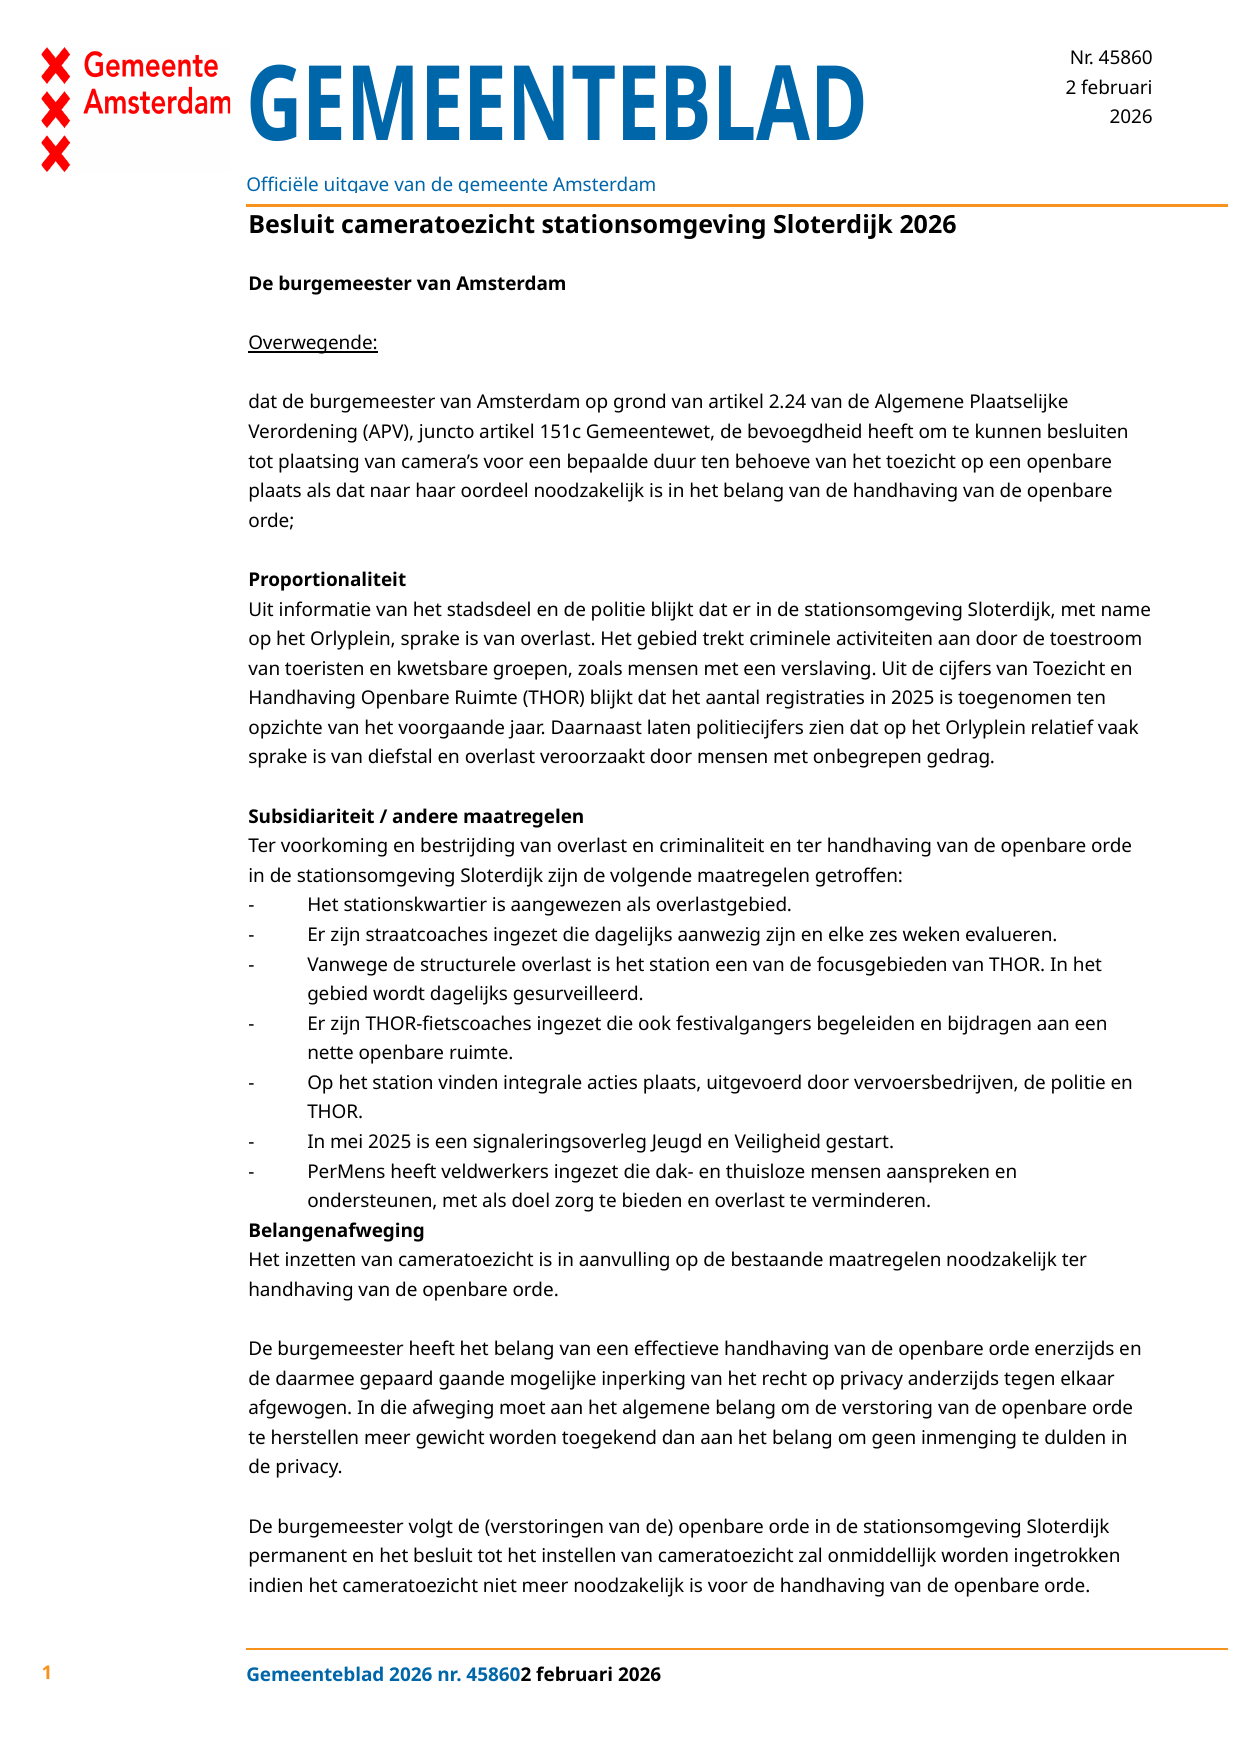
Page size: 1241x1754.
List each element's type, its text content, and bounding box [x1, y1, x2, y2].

text Overwegende: [248, 329, 1152, 355]
list In mei 2025 is een signaleringsoverleg Jeugd en Veiligheid gestart. [248, 1128, 1152, 1154]
text Besluit cameratoezicht stationsomgeving Sloterdijk 2026 [248, 207, 1152, 241]
list Op het station vinden integrale acties plaats, uitgevoerd door vervoersbedrijven, de politie en THOR. [248, 1069, 1152, 1124]
picture [41, 47, 231, 172]
text dat de burgemeester van Amsterdam op grond van artikel 2.24 van de Algemene Plaatselijke Verordening (APV), juncto artikel 151c Gemeentewet, de bevoegdheid heeft om te kunnen besluiten tot plaatsing van camera’s voor een bepaalde duur ten behoeve van het toezicht op een openbare plaats als dat naar haar oordeel noodzakelijk is in het belang van de handhaving van de openbare orde; [248, 389, 1152, 533]
text Uit informatie van het stadsdeel en de politie blijkt dat er in de stationsomgeving Sloterdijk, met name op het Orlyplein, sprake is van overlast. Het gebied trekt criminele activiteiten aan door de toestroom van toeristen en kwetsbare groepen, zoals mensen met een verslaving. Uit de cijfers van Toezicht en Handhaving Openbare Ruimte (THOR) blijkt dat het aantal registraties in 2025 is toegenomen ten opzichte van het voorgaande jaar. Daarnaast laten politiecijfers zien dat op het Orlyplein relatief vaak sprake is van diefstal en overlast veroorzaakt door mensen met onbegrepen gedrag. [248, 596, 1152, 769]
text Subsidiariteit / andere maatregelen [248, 803, 1152, 828]
text Proportionaliteit [248, 566, 1152, 592]
list Er zijn THOR-fietscoaches ingezet die ook festivalgangers begeleiden en bijdragen aan een nette openbare ruimte. [248, 1010, 1152, 1065]
text Belangenafweging [248, 1217, 1152, 1243]
text De burgemeester volgt de (verstoringen van de) openbare orde in de stationsomgeving Sloterdijk permanent en het besluit tot het instellen van cameratoezicht zal onmiddellijk worden ingetrokken indien het cameratoezicht niet meer noodzakelijk is voor de handhaving van de openbare orde. [248, 1513, 1152, 1598]
list Er zijn straatcoaches ingezet die dagelijks aanwezig zijn en elke zes weken evalueren. [248, 921, 1152, 947]
text Ter voorkoming en bestrijding van overlast en criminaliteit en ter handhaving van de openbare orde in de stationsomgeving Sloterdijk zijn de volgende maatregelen getroffen: [248, 832, 1152, 888]
text De burgemeester heeft het belang van een effectieve handhaving van de openbare orde enerzijds en de daarmee gepaard gaande mogelijke inperking van het recht op privacy anderzijds tegen elkaar afgewogen. In die afweging moet aan het algemene belang om de verstoring van de openbare orde te herstellen meer gewicht worden toegekend dan aan het belang om geen inmenging te dulden in de privacy. [248, 1335, 1152, 1479]
text Het inzetten van cameratoezicht is in aanvulling op de bestaande maatregelen noodzakelijk ter handhaving van de openbare orde. [248, 1247, 1152, 1302]
list Vanwege de structurele overlast is het station een van de focusgebieden van THOR. In het gebied wordt dagelijks gesurveilleerd. [248, 951, 1152, 1006]
text De burgemeester van Amsterdam [248, 270, 1152, 296]
list PerMens heeft veldwerkers ingezet die dak- en thuisloze mensen aanspreken en ondersteunen, met als doel zorg te bieden en overlast te verminderen. [248, 1158, 1152, 1213]
list Het stationskwartier is aangewezen als overlastgebied. [248, 892, 1152, 917]
